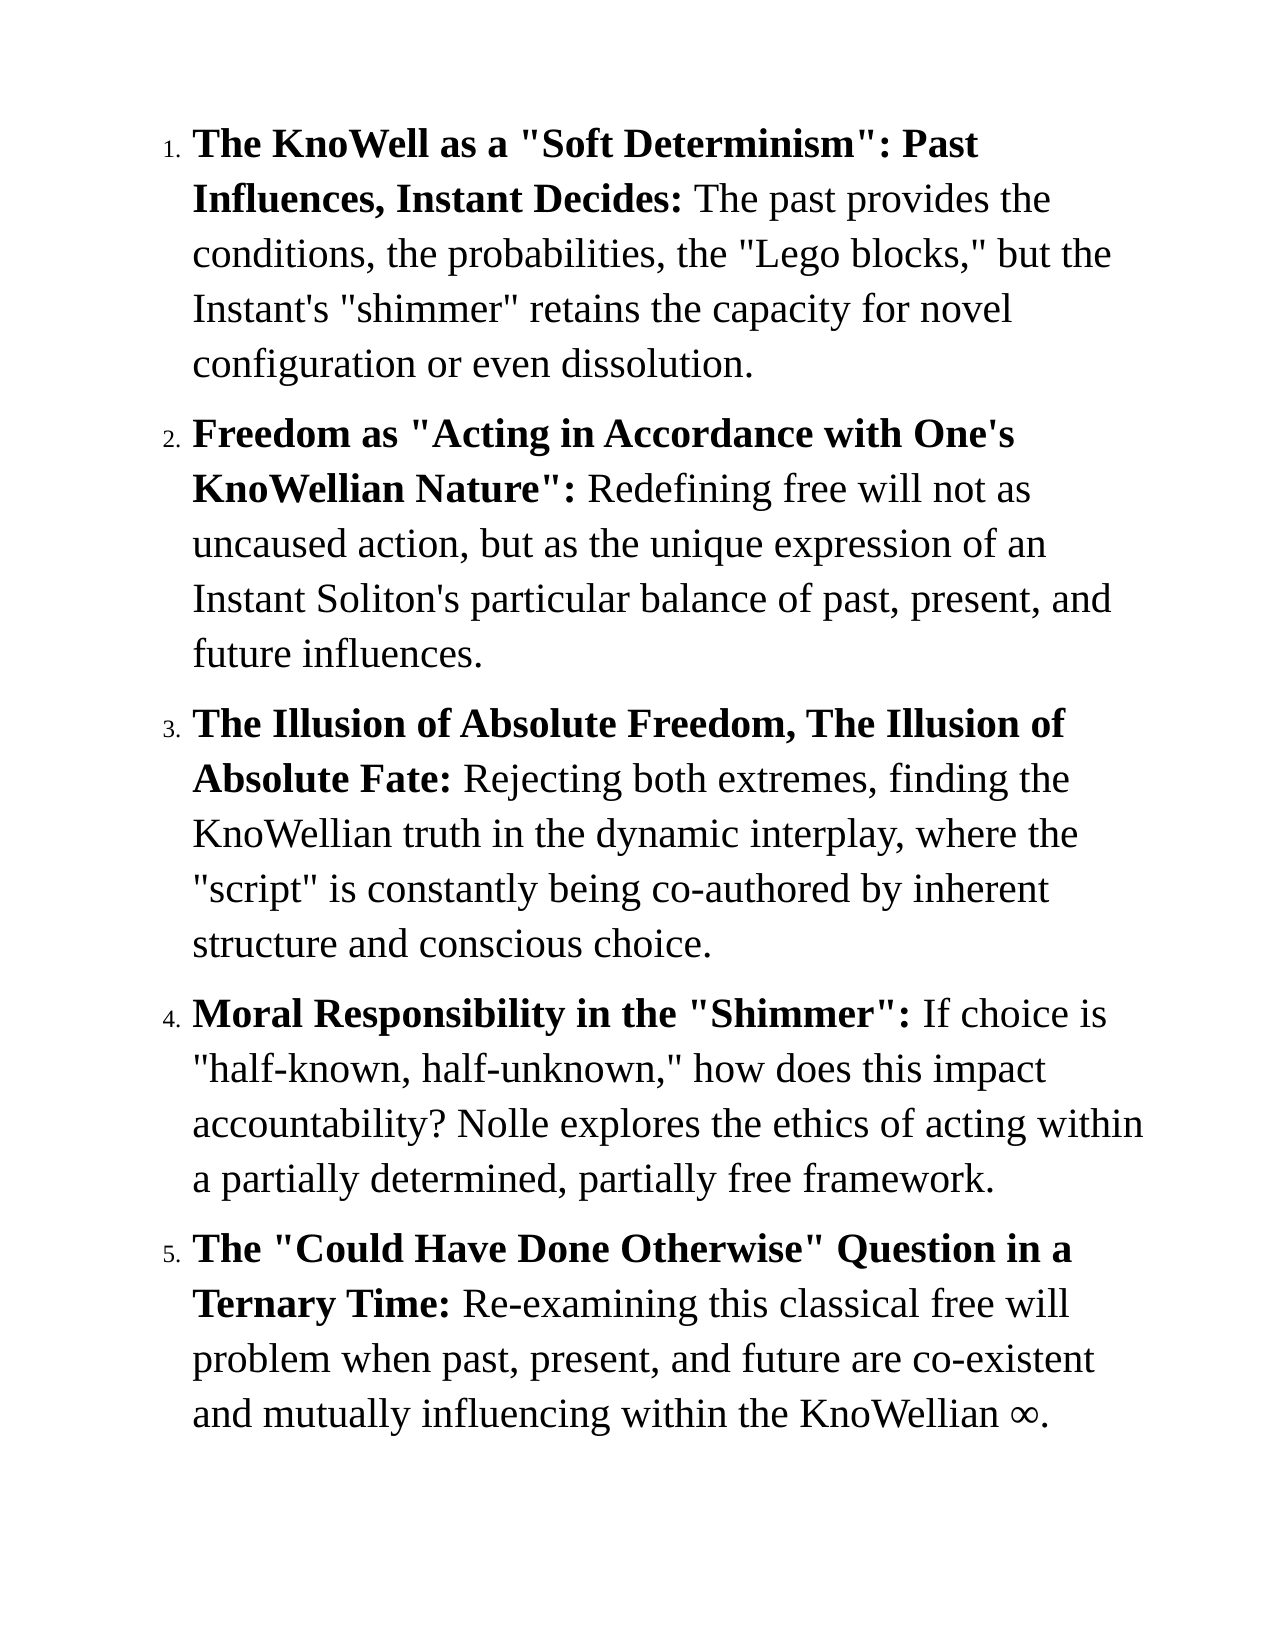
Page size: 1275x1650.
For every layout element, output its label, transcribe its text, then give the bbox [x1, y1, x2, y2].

list Moral Responsibility in the "Shimmer": If choice is "half-known, half-unknown," how does this impact accountability? Nolle explores the ethics of acting within a partially determined, partially free framework. [162, 988, 1157, 1202]
list The "Could Have Done Otherwise" Question in a Ternary Time: Re-examining this classical free will problem when past, present, and future are co-existent and mutually influencing within the KnoWellian ∞. [162, 1223, 1157, 1437]
list Freedom as "Acting in Accordance with One's KnoWellian Nature": Redefining free will not as uncaused action, but as the unique expression of an Instant Soliton's particular balance of past, present, and future influences. [162, 408, 1157, 677]
list The Illusion of Absolute Freedom, The Illusion of Absolute Fate: Rejecting both extremes, finding the KnoWellian truth in the dynamic interplay, where the "script" is constantly being co-authored by inherent structure and conscious choice. [162, 698, 1157, 967]
list The KnoWell as a "Soft Determinism": Past Influences, Instant Decides: The past provides the conditions, the probabilities, the "Lego blocks," but the Instant's "shimmer" retains the capacity for novel configuration or even dissolution. [162, 118, 1157, 386]
